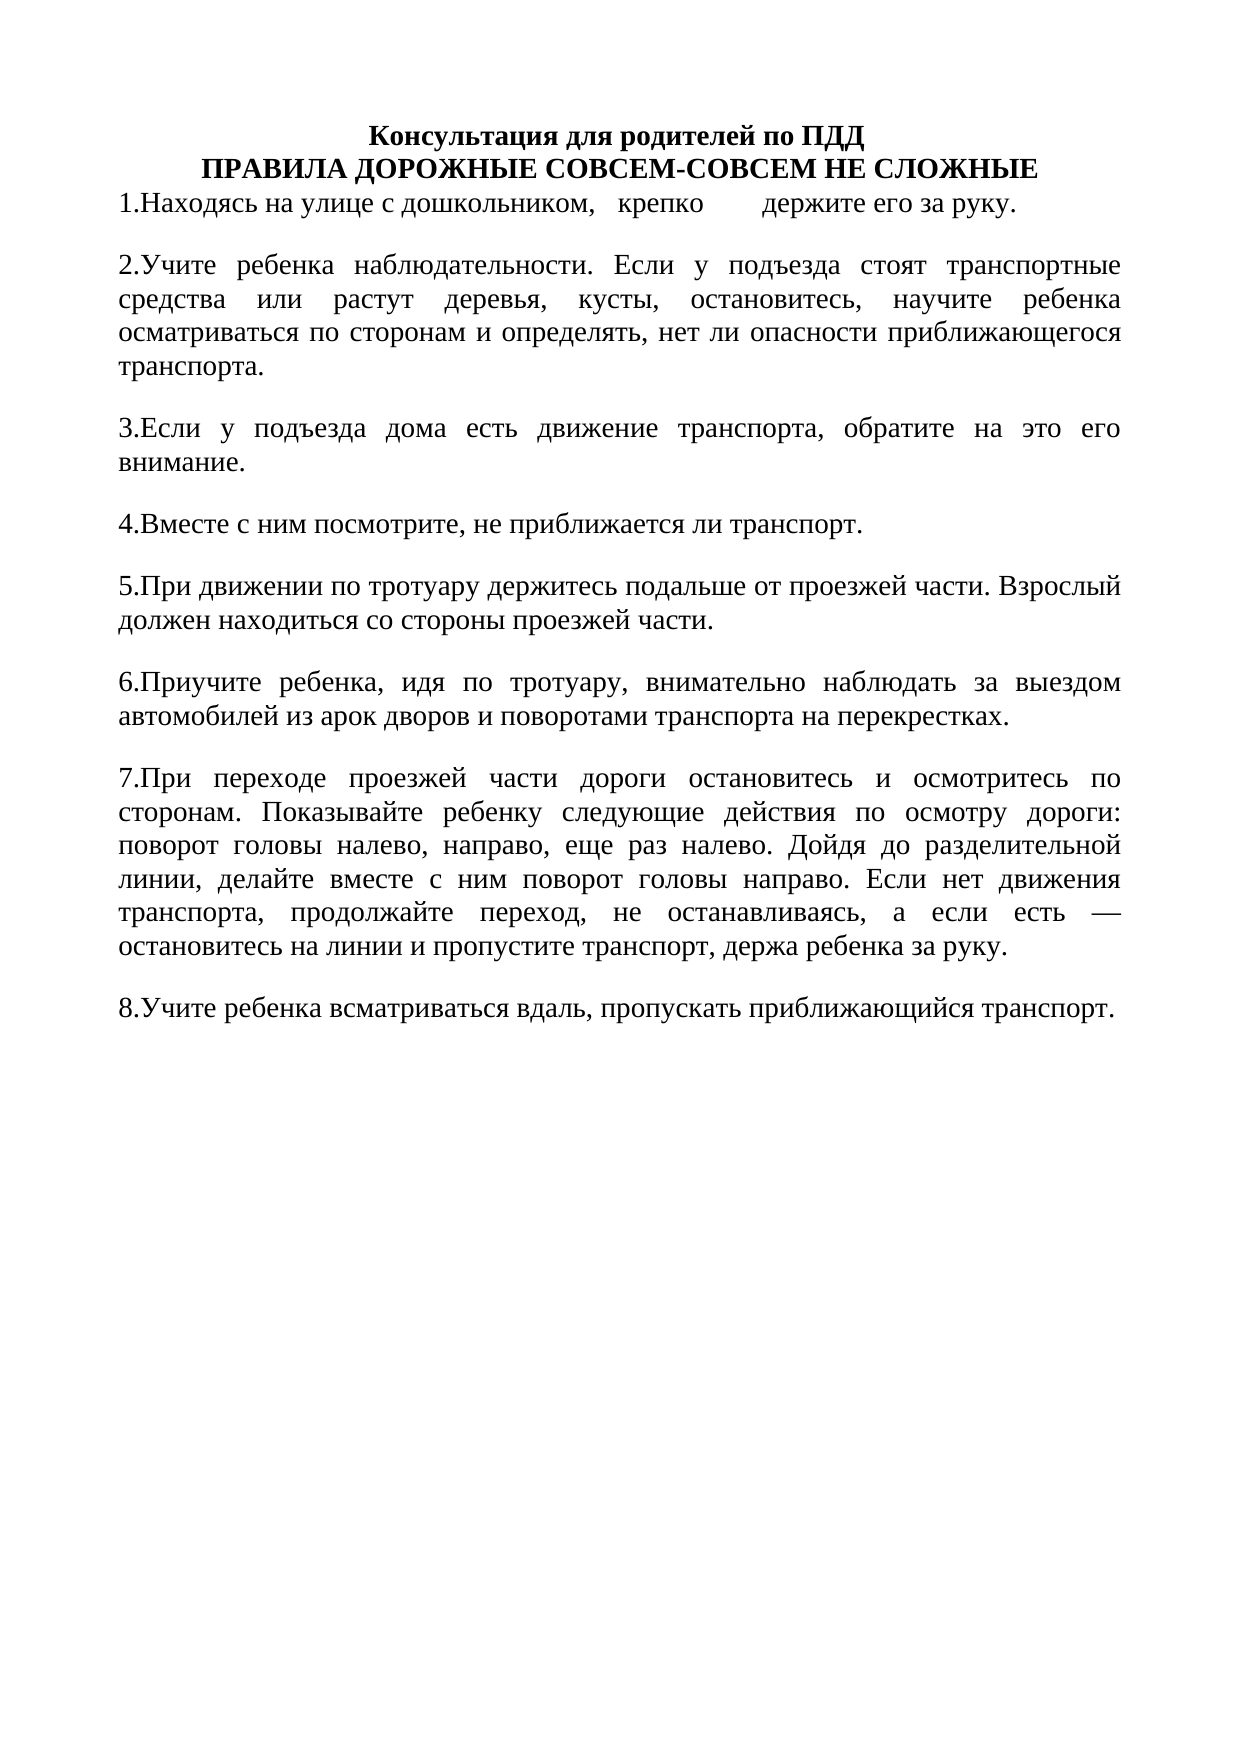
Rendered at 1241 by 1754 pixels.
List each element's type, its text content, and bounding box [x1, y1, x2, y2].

text 7.При переходе проезжей части дороги остановитесь и осмотритесь по сторонам. Показывайте ребенку следующие действия по осмотру дороги: поворот головы налево, направо, еще раз налево. Дойдя до разделительной линии, делайте вместе с ним поворот головы направо. Если нет движения транспорта, продолжайте переход, не останавливаясь, а если есть — остановитесь на линии и пропустите транспорт, держа ребенка за руку. [118, 760, 1122, 961]
text 4.Вместе с ним посмотрите, не приближается ли транспорт. [118, 506, 1122, 540]
text 8.Учите ребенка всматриваться вдаль, пропускать приближающийся транспорт. [118, 990, 1122, 1024]
text 3.Если у подъезда дома есть движение транспорта, обратите на это его внимание. [118, 410, 1122, 477]
text ПРАВИЛА ДОРОЖНЫЕ СОВСЕМ-СОВСЕМ НЕ СЛОЖНЫЕ [118, 152, 1122, 185]
text 1.Находясь на улице с дошкольником, крепко держите его за руку. [118, 185, 1122, 219]
text Консультация для родителей по ПДД [118, 118, 1122, 152]
text 2.Учите ребенка наблюдательности. Если у подъезда стоят транспортные средства или растут деревья, кусты, остановитесь, научите ребенка осматриваться по сторонам и определять, нет ли опасности приближающегося транспорта. [118, 247, 1122, 382]
text 6.Приучите ребенка, идя по тротуару, внимательно наблюдать за выездом автомобилей из арок дворов и поворотами транспорта на перекрестках. [118, 664, 1122, 731]
text 5.При движении по тротуару держитесь подальше от проезжей части. Взрослый должен находиться со стороны проезжей части. [118, 568, 1122, 636]
